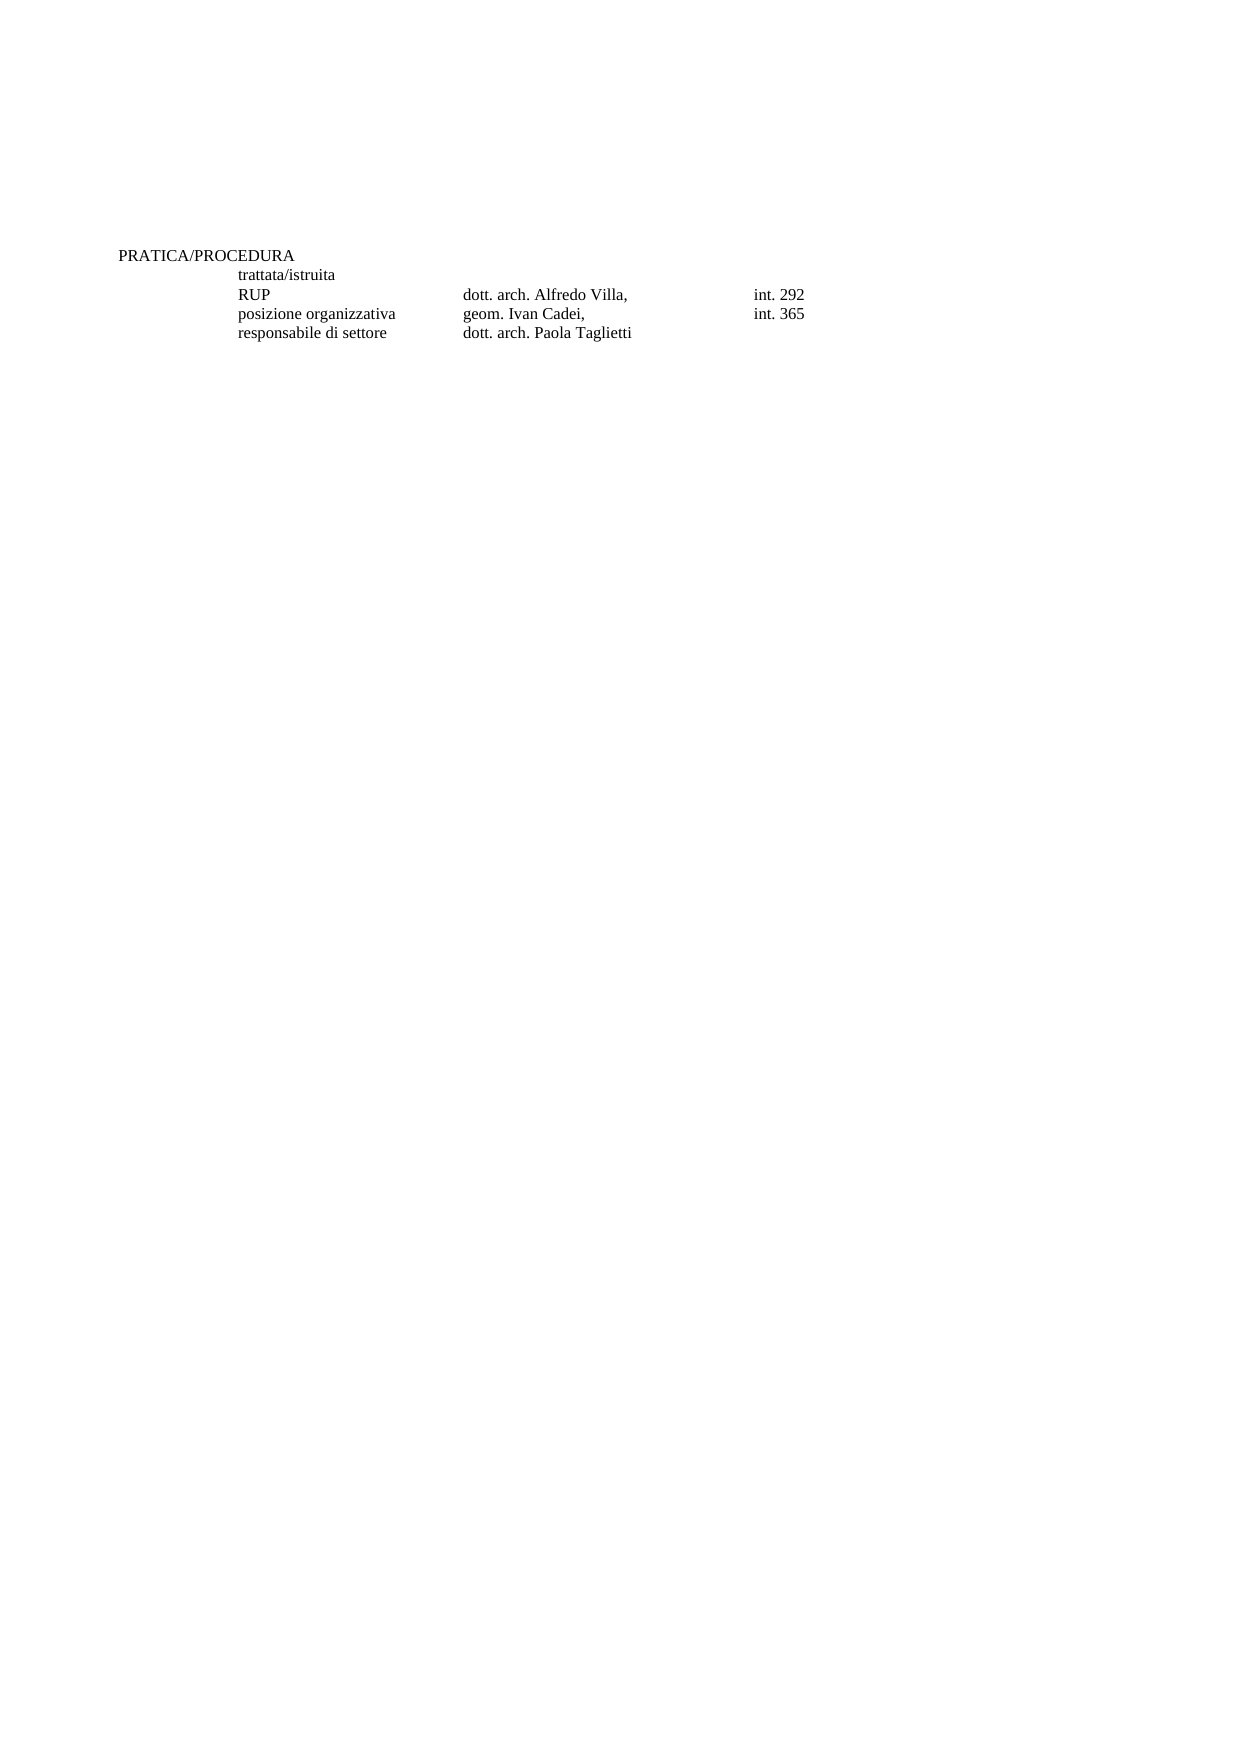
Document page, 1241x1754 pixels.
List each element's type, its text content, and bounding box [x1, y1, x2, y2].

table_cell posizione organizzativa [231, 304, 456, 323]
table_header PRATICA/PROCEDURA [111, 246, 456, 265]
table_header [456, 246, 812, 265]
table_cell responsabile di settore [231, 323, 456, 342]
table_cell [111, 304, 231, 323]
table_cell [111, 284, 231, 303]
table_cell [456, 265, 812, 284]
table_cell dott. arch. Alfredo Villa, int. 292 [456, 284, 812, 303]
table_cell [111, 323, 231, 342]
table_cell trattata/istruita [231, 265, 456, 284]
table_cell [111, 265, 231, 284]
table_cell dott. arch. Paola Taglietti [456, 323, 812, 342]
table_cell RUP [231, 284, 456, 303]
table_cell geom. Ivan Cadei, int. 365 [456, 304, 812, 323]
